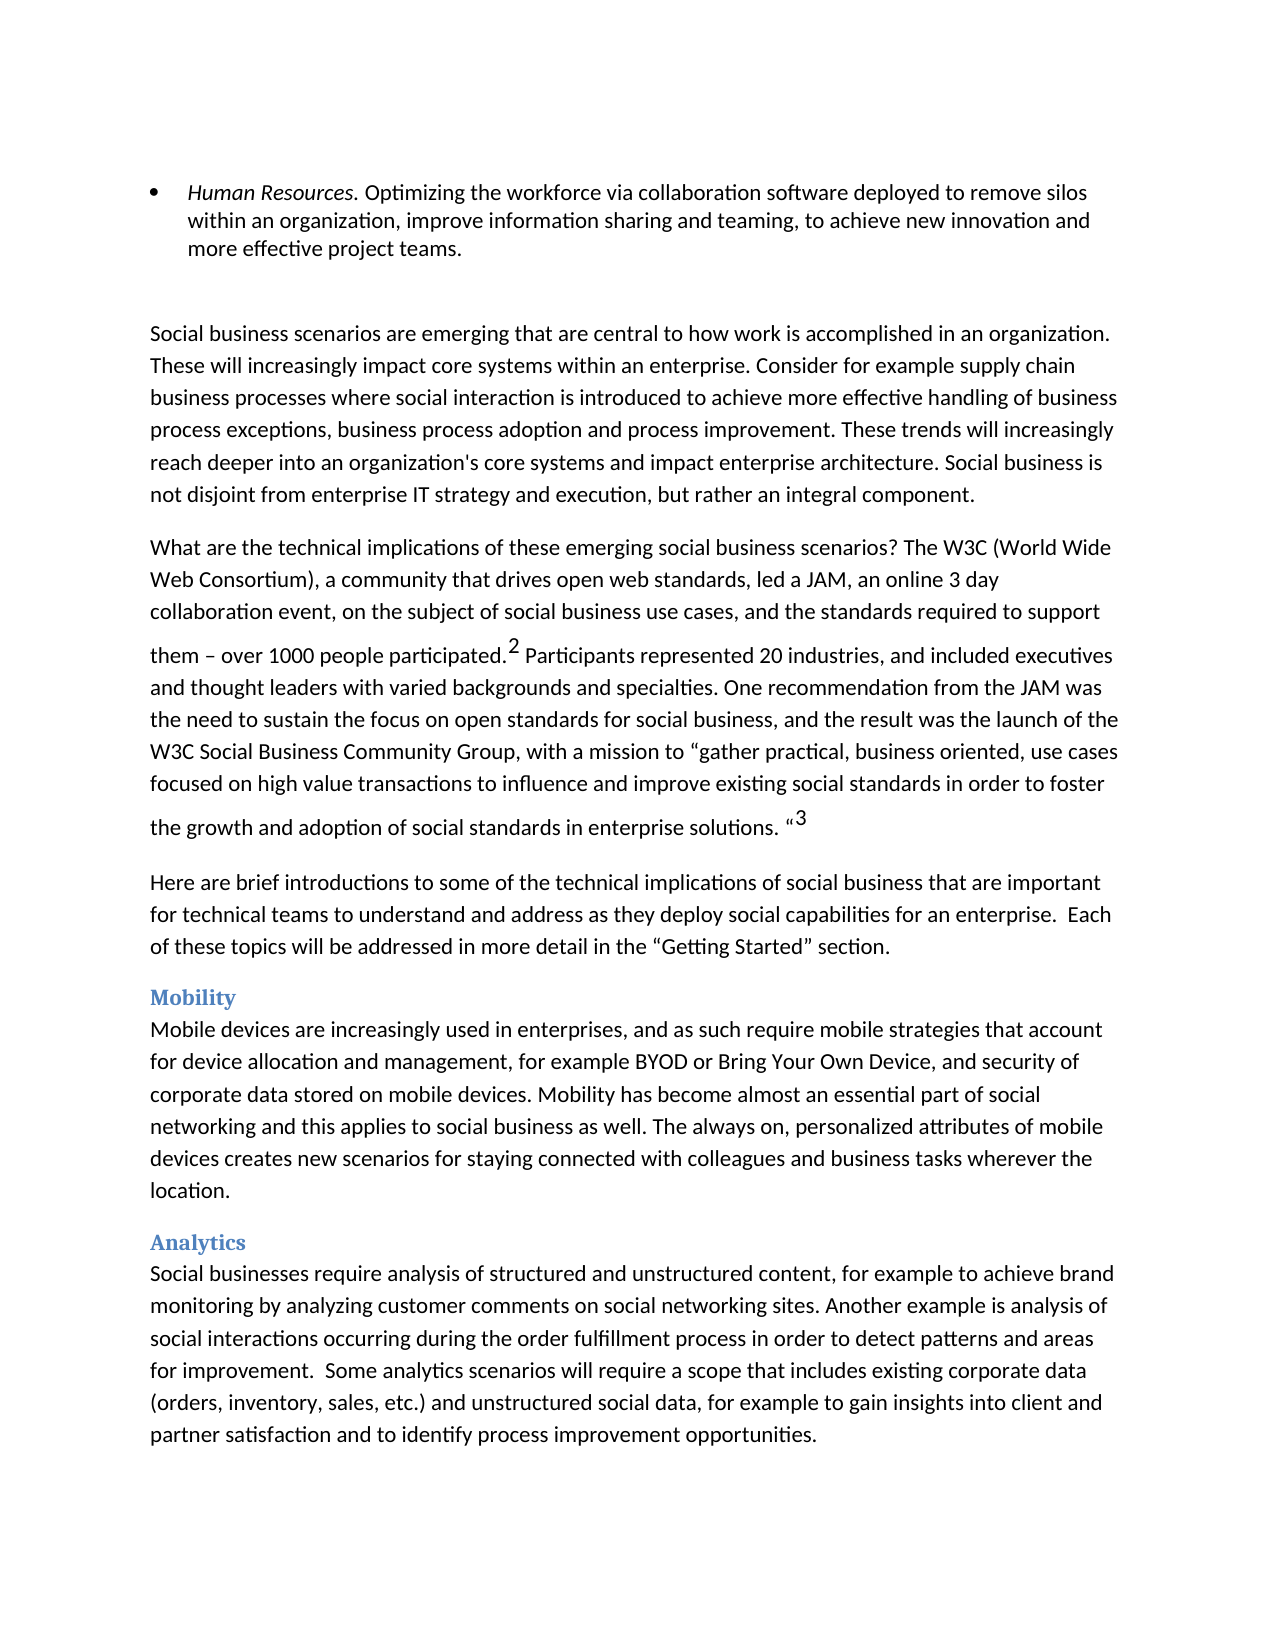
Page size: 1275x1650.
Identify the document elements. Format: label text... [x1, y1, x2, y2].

subtitle Mobility [150, 985, 1125, 1011]
text What are the technical implications of these emerging social business scenarios? The W3C (World Wide Web Consortium), a community that drives open web standards, led a JAM, an online 3 day collaboration event, on the subject of social business use cases, and the standards required to support them – over 1000 people participated.2 Participants represented 20 industries, and included executives and thought leaders with varied backgrounds and specialties. One recommendation from the JAM was the need to sustain the focus on open standards for social business, and the result was the launch of the W3C Social Business Community Group, with a mission to “gather practical, business oriented, use cases focused on high value transactions to influence and improve existing social standards in order to foster the growth and adoption of social standards in enterprise solutions. “3 [150, 533, 1125, 841]
subtitle Analytics [150, 1229, 1125, 1256]
text Social business scenarios are emerging that are central to how work is accomplished in an organization. These will increasingly impact core systems within an enterprise. Consider for example supply chain business processes where social interaction is introduced to achieve more effective handling of business process exceptions, business process adoption and process improvement. These trends will increasingly reach deeper into an organization's core systems and impact enterprise architecture. Social business is not disjoint from enterprise IT strategy and execution, but rather an integral component. [150, 319, 1125, 508]
text Here are brief introductions to some of the technical implications of social business that are important for technical teams to understand and address as they deploy social capabilities for an enterprise. Each of these topics will be addressed in more detail in the “Getting Started” section. [150, 868, 1125, 960]
text Social businesses require analysis of structured and unstructured content, for example to achieve brand monitoring by analyzing customer comments on social networking sites. Another example is analysis of social interactions occurring during the order fulfillment process in order to detect patterns and areas for improvement. Some analytics scenarios will require a scope that includes existing corporate data (orders, inventory, sales, etc.) and unstructured social data, for example to gain insights into client and partner satisfaction and to identify process improvement opportunities. [150, 1259, 1125, 1448]
list Human Resources. Optimizing the workforce via collaboration software deployed to remove silos within an organization, improve information sharing and teaming, to achieve new innovation and more effective project teams. [150, 178, 1125, 262]
text Mobile devices are increasingly used in enterprises, and as such require mobile strategies that account for device allocation and management, for example BYOD or Bring Your Own Device, and security of corporate data stored on mobile devices. Mobility has become almost an essential part of social networking and this applies to social business as well. The always on, personalized attributes of mobile devices creates new scenarios for staying connected with colleagues and business tasks wherever the location. [150, 1015, 1125, 1204]
